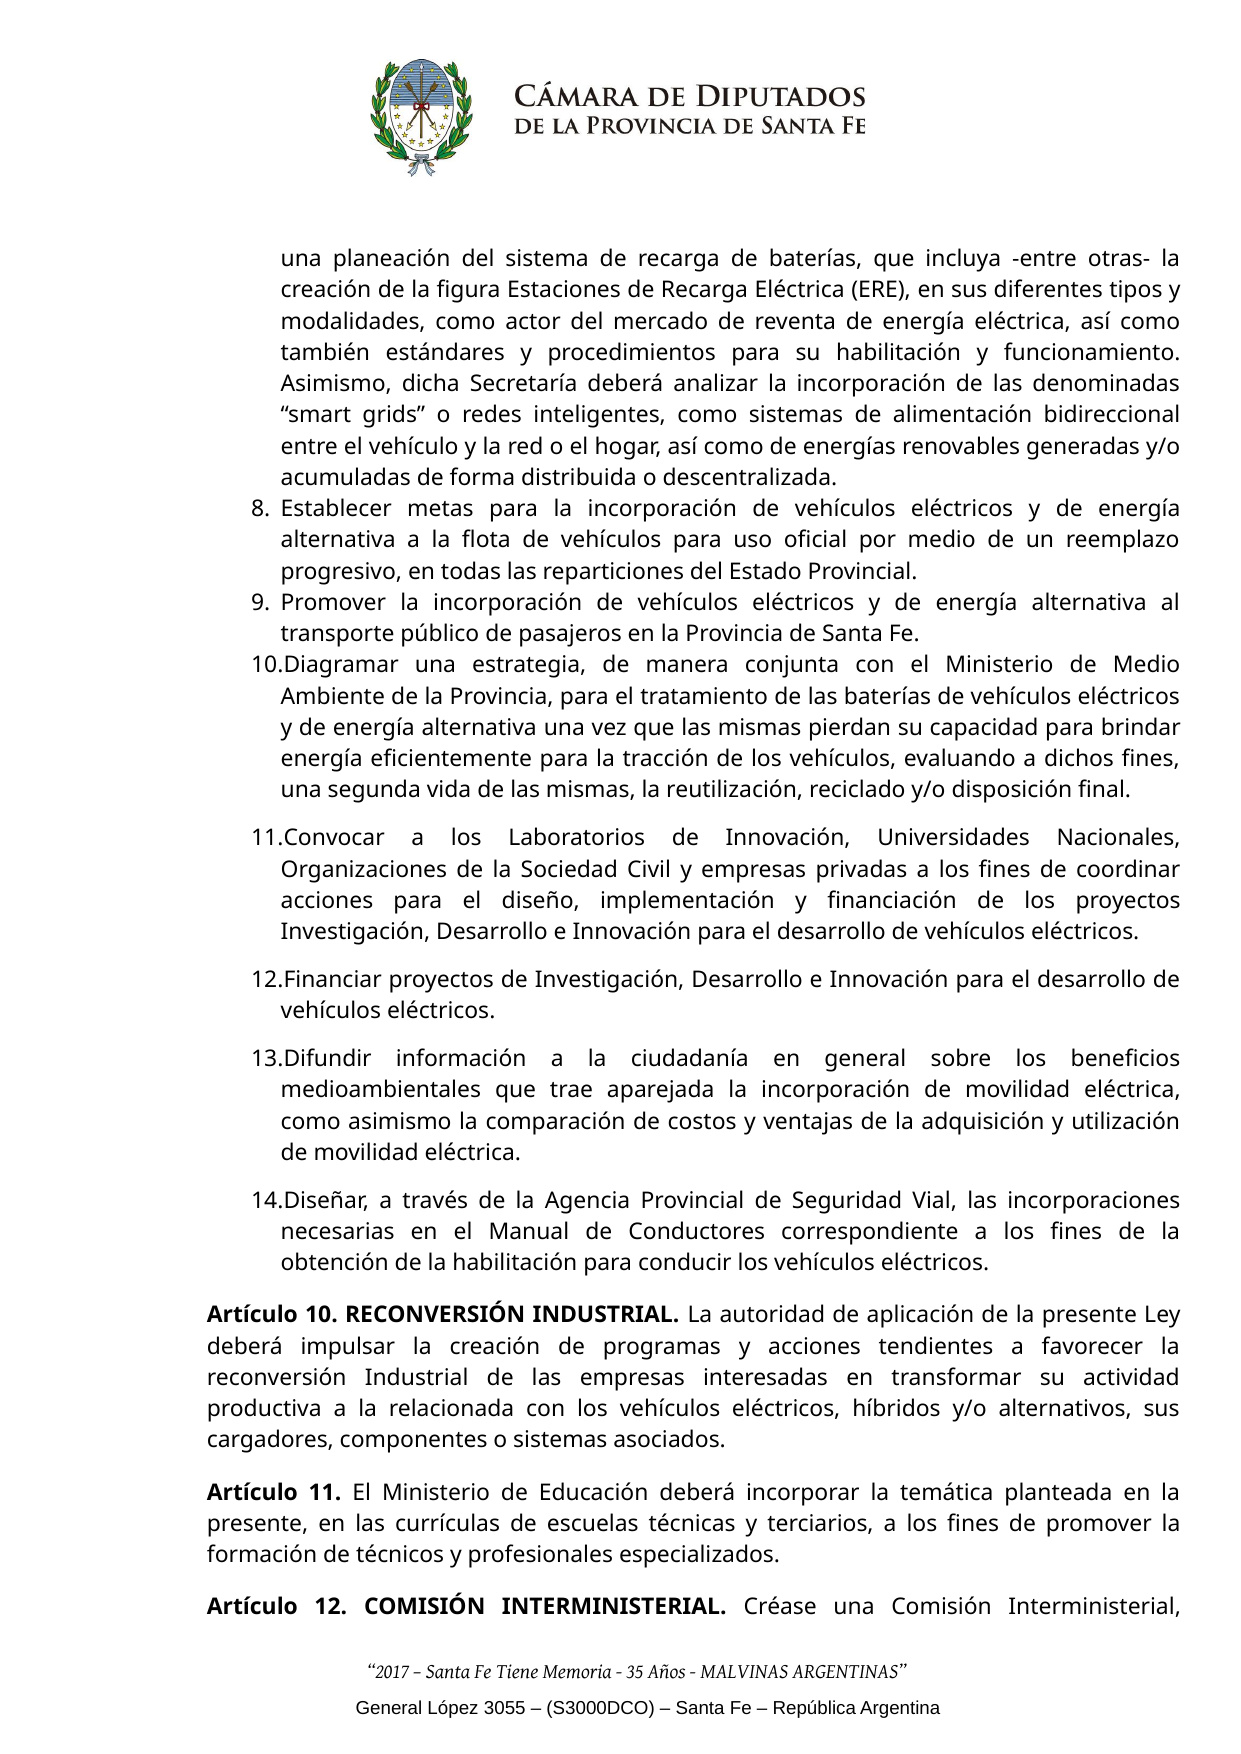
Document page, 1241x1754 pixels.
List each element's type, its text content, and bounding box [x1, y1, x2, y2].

list Difundir información a la ciudadanía en general sobre los beneficios medioambientales que trae aparejada la incorporación de movilidad eléctrica, como asimismo la comparación de costos y ventajas de la adquisición y utilización de movilidad eléctrica. [251, 1042, 1181, 1167]
list Convocar a los Laboratorios de Innovación, Universidades Nacionales, Organizaciones de la Sociedad Civil y empresas privadas a los fines de coordinar acciones para el diseño, implementación y financiación de los proyectos Investigación, Desarrollo e Innovación para el desarrollo de vehículos eléctricos. [251, 821, 1181, 946]
text Artículo 10. RECONVERSIÓN INDUSTRIAL. La autoridad de aplicación de la presente Ley deberá impulsar la creación de programas y acciones tendientes a favorecer la reconversión Industrial de las empresas interesadas en transformar su actividad productiva a la relacionada con los vehículos eléctricos, híbridos y/o alternativos, sus cargadores, componentes o sistemas asociados. [207, 1298, 1181, 1455]
list Promover la incorporación de vehículos eléctricos y de energía alternativa al transporte público de pasajeros en la Provincia de Santa Fe. [251, 586, 1181, 648]
list Diagramar una estrategia, de manera conjunta con el Ministerio de Medio Ambiente de la Provincia, para el tratamiento de las baterías de vehículos eléctricos y de energía alternativa una vez que las mismas pierdan su capacidad para brindar energía eficientemente para la tracción de los vehículos, evaluando a dichos fines, una segunda vida de las mismas, la reutilización, reciclado y/o disposición final. [251, 648, 1181, 805]
text Artículo 12. COMISIÓN INTERMINISTERIAL. Créase una Comisión Interministerial, [207, 1590, 1181, 1621]
list Financiar proyectos de Investigación, Desarrollo e Innovación para el desarrollo de vehículos eléctricos. [251, 963, 1181, 1026]
text Artículo 11. El Ministerio de Educación deberá incorporar la temática planteada en la presente, en las currículas de escuelas técnicas y terciarios, a los fines de promover la formación de técnicos y profesionales especializados. [207, 1476, 1181, 1569]
list una planeación del sistema de recarga de baterías, que incluya -entre otras- la creación de la figura Estaciones de Recarga Eléctrica (ERE), en sus diferentes tipos y modalidades, como actor del mercado de reventa de energía eléctrica, así como también estándares y procedimientos para su habilitación y funcionamiento. Asimismo, dicha Secretaría deberá analizar la incorporación de las denominadas “smart grids” o redes inteligentes, como sistemas de alimentación bidireccional entre el vehículo y la red o el hogar, así como de energías renovables generadas y/o acumuladas de forma distribuida o descentralizada. [251, 242, 1181, 492]
list Diseñar, a través de la Agencia Provincial de Seguridad Vial, las incorporaciones necesarias en el Manual de Conductores correspondiente a los fines de la obtención de la habilitación para conducir los vehículos eléctricos. [251, 1184, 1181, 1278]
picture [370, 59, 866, 181]
list Establecer metas para la incorporación de vehículos eléctricos y de energía alternativa a la flota de vehículos para uso oficial por medio de un reemplazo progresivo, en todas las reparticiones del Estado Provincial. [251, 492, 1181, 586]
